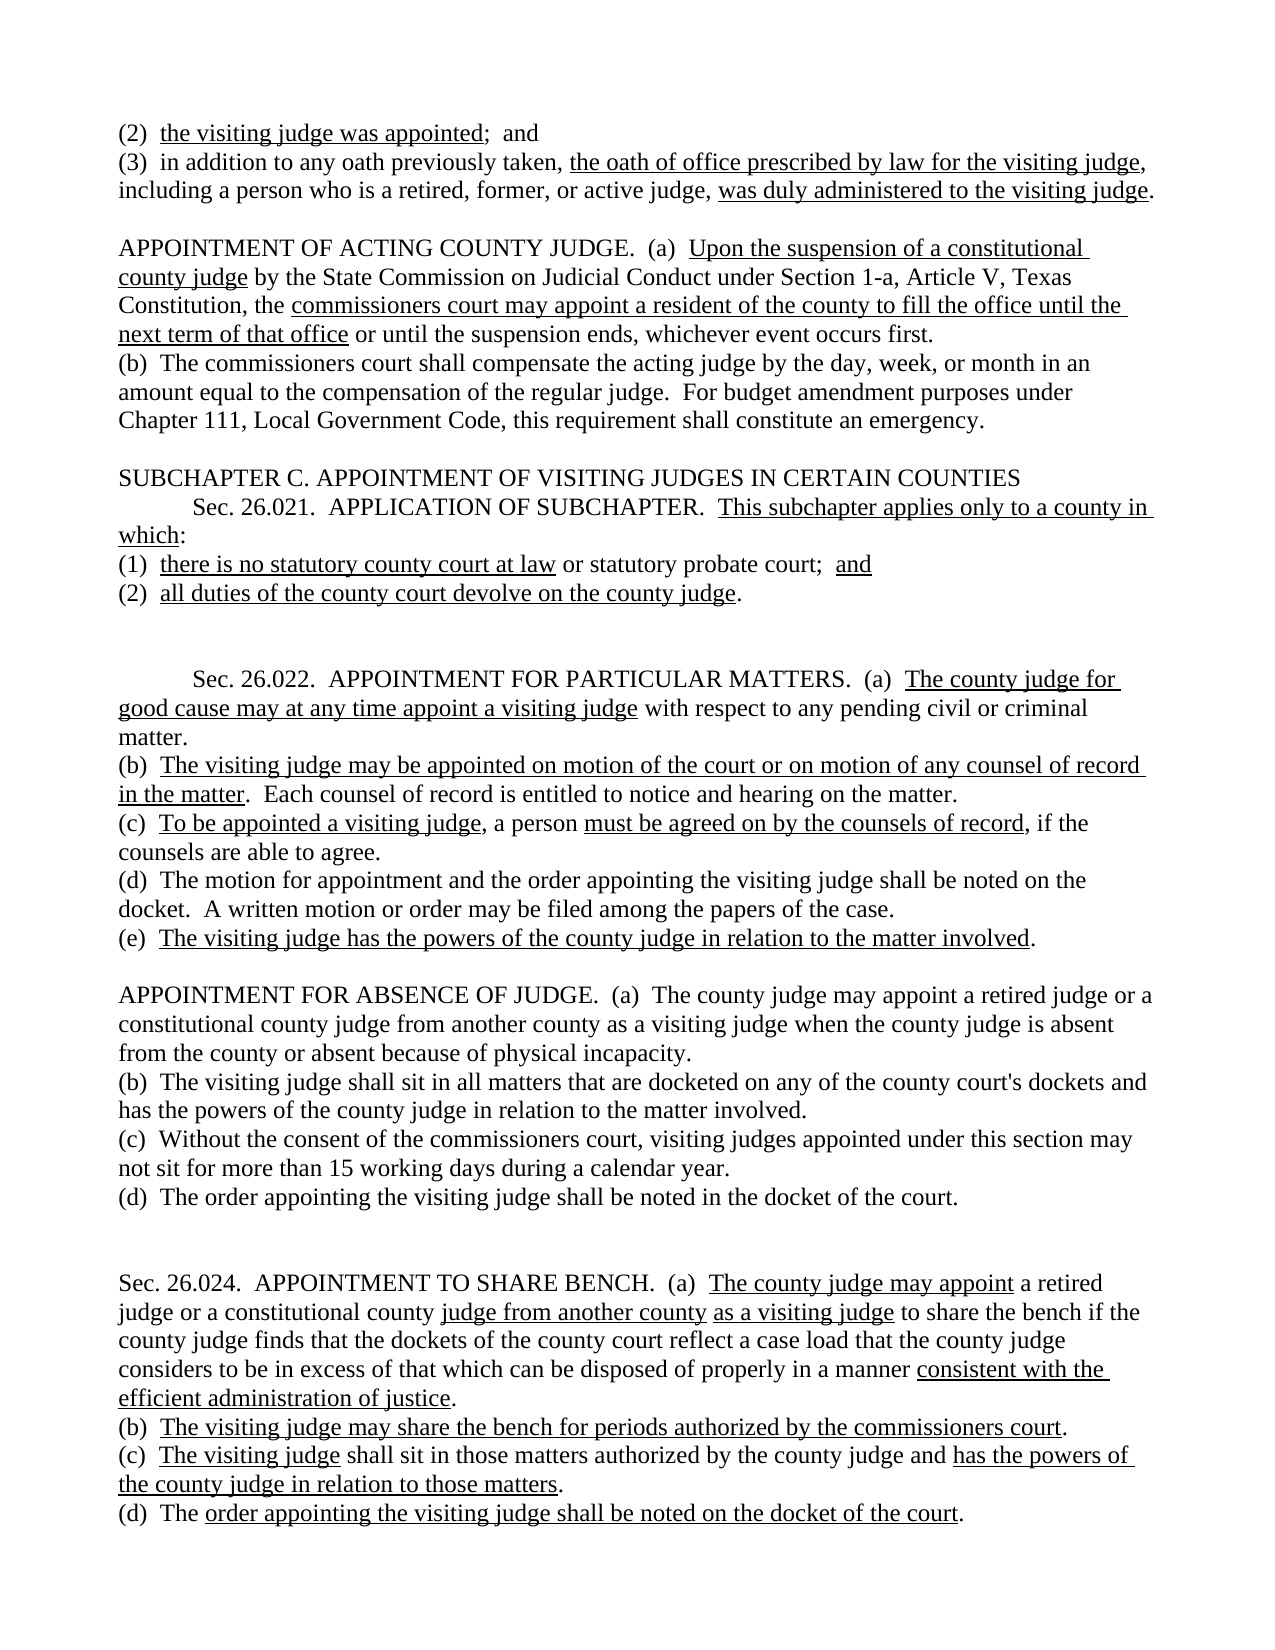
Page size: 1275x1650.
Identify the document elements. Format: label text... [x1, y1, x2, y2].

text APPOINTMENT OF ACTING COUNTY JUDGE. (a) Upon the suspension of a constitutional county judge by the State Commission on Judicial Conduct under Section 1-a, Article V, Texas Constitution, the commissioners court may appoint a resident of the county to fill the office until the next term of that office or until the suspension ends, whichever event occurs first. [118, 204, 1157, 348]
text (c) Without the consent of the commissioners court, visiting judges appointed under this section may not sit for more than 15 working days during a calendar year. [118, 1124, 1157, 1182]
text (2) the visiting judge was appointed; and [118, 118, 1157, 147]
text (b) The commissioners court shall compensate the acting judge by the day, week, or month in an amount equal to the compensation of the regular judge. For budget amendment purposes under Chapter 111, Local Government Code, this requirement shall constitute an emergency. [118, 348, 1157, 434]
text (2) all duties of the county court devolve on the county judge. [118, 578, 1157, 607]
text (d) The order appointing the visiting judge shall be noted in the docket of the court. [118, 1182, 1157, 1211]
text (c) To be appointed a visiting judge, a person must be agreed on by the counsels of record, if the counsels are able to agree. [118, 808, 1157, 866]
text (b) The visiting judge may be appointed on motion of the court or on motion of any counsel of record in the matter. Each counsel of record is entitled to notice and hearing on the matter. [118, 751, 1157, 808]
text Sec. 26.021. APPLICATION OF SUBCHAPTER. This subchapter applies only to a county in which: [118, 492, 1157, 549]
text Sec. 26.024. APPOINTMENT TO SHARE BENCH. (a) The county judge may appoint a retired judge or a constitutional county judge from another county as a visiting judge to share the bench if the county judge finds that the dockets of the county court reflect a case load that the county judge considers to be in excess of that which can be disposed of properly in a manner consistent with the efficient administration of justice. [118, 1268, 1157, 1412]
text SUBCHAPTER C. APPOINTMENT OF VISITING JUDGES IN CERTAIN COUNTIES [118, 463, 1157, 492]
text (d) The order appointing the visiting judge shall be noted on the docket of the court. [118, 1498, 1157, 1527]
text APPOINTMENT FOR ABSENCE OF JUDGE. (a) The county judge may appoint a retired judge or a constitutional county judge from another county as a visiting judge when the county judge is absent from the county or absent because of physical incapacity. [118, 981, 1157, 1067]
text (b) The visiting judge may share the bench for periods authorized by the commissioners court. [118, 1412, 1157, 1441]
text (b) The visiting judge shall sit in all matters that are docketed on any of the county court's dockets and has the powers of the county judge in relation to the matter involved. [118, 1067, 1157, 1124]
text Sec. 26.022. APPOINTMENT FOR PARTICULAR MATTERS. (a) The county judge for good cause may at any time appoint a visiting judge with respect to any pending civil or criminal matter. [118, 664, 1157, 751]
text (e) The visiting judge has the powers of the county judge in relation to the matter involved. [118, 923, 1157, 952]
text (d) The motion for appointment and the order appointing the visiting judge shall be noted on the docket. A written motion or order may be filed among the papers of the case. [118, 866, 1157, 923]
text (1) there is no statutory county court at law or statutory probate court; and [118, 549, 1157, 578]
text (3) in addition to any oath previously taken, the oath of office prescribed by law for the visiting judge, including a person who is a retired, former, or active judge, was duly administered to the visiting judge. [118, 147, 1157, 204]
text (c) The visiting judge shall sit in those matters authorized by the county judge and has the powers of the county judge in relation to those matters. [118, 1441, 1157, 1498]
